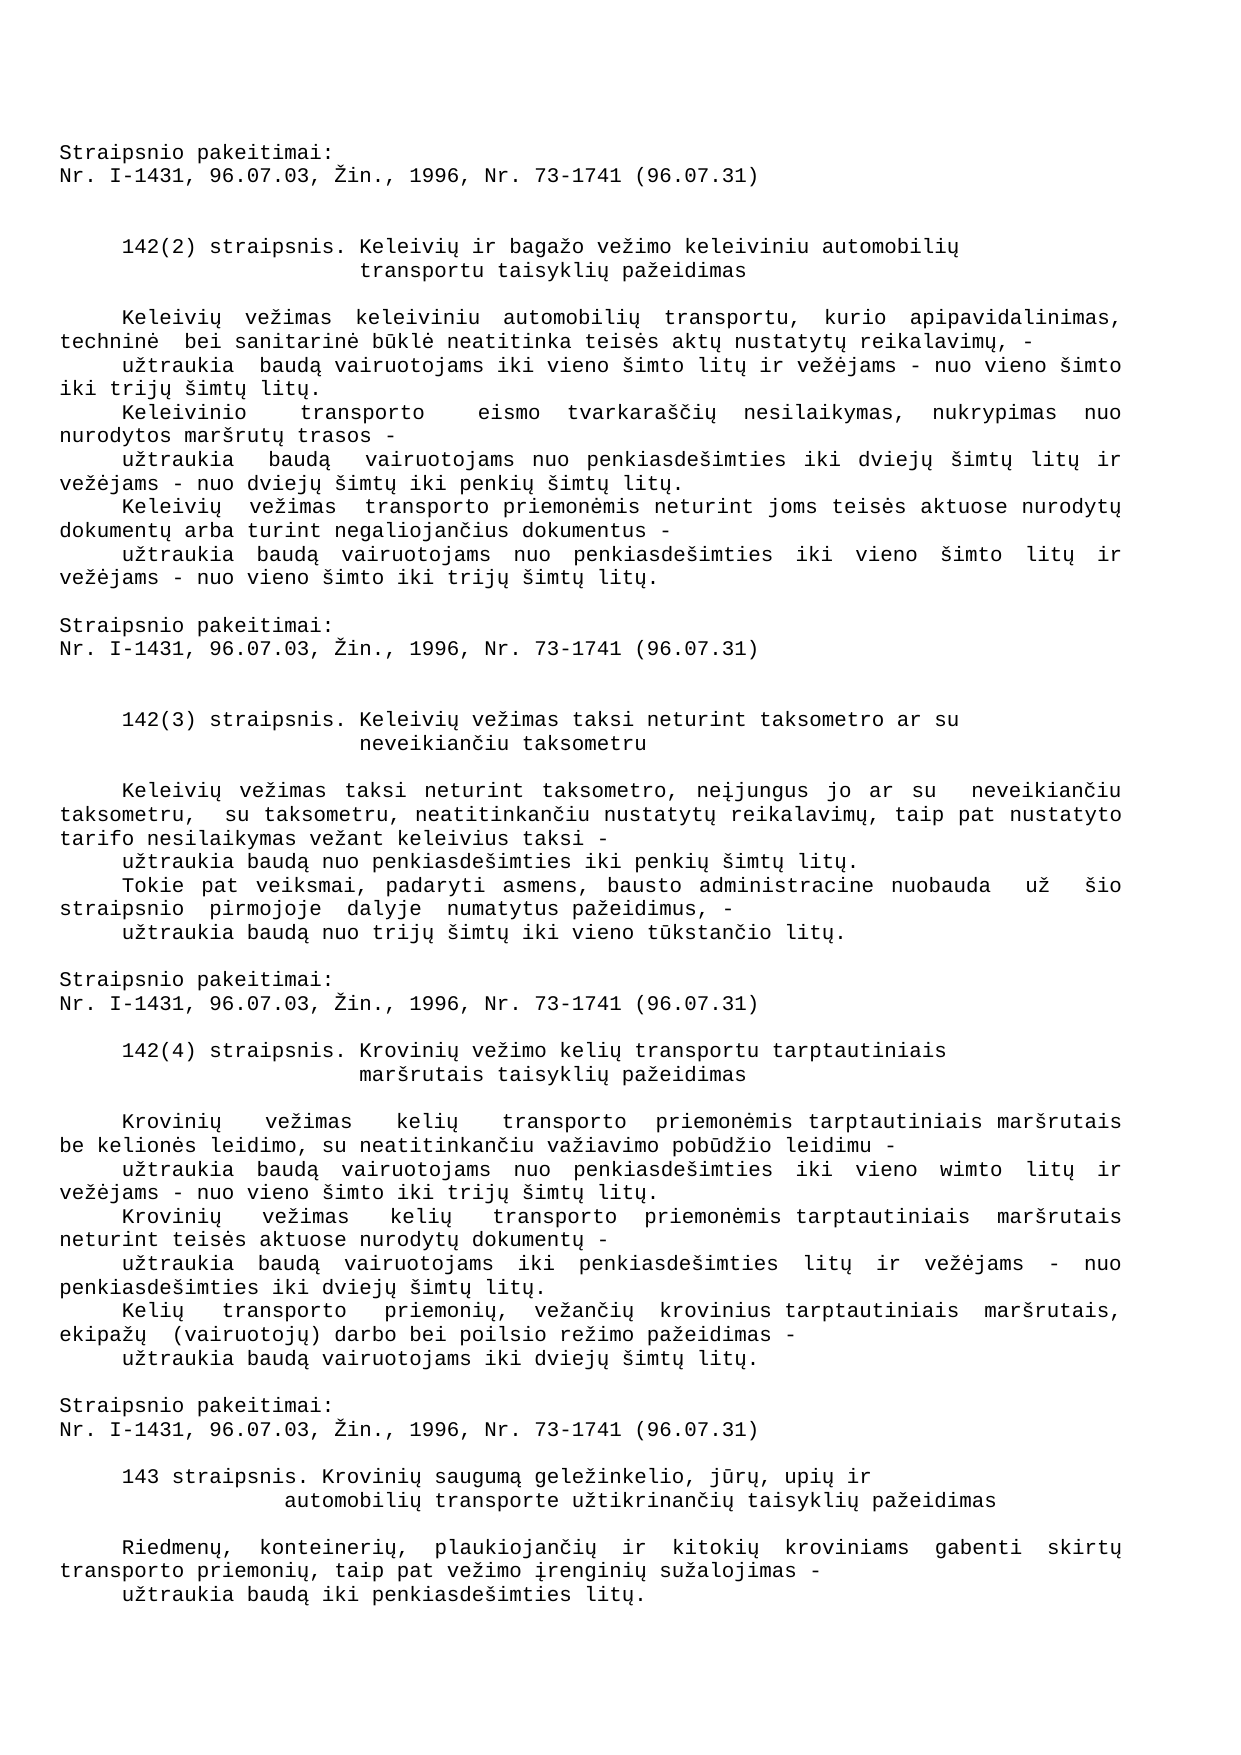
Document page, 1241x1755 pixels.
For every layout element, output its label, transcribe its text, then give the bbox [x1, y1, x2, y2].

text 142(3) straipsnis. Keleivių vežimas taksi neturint taksometro ar su [59, 709, 1122, 733]
text Nr. I-1431, 96.07.03, Žin., 1996, Nr. 73-1741 (96.07.31) [59, 1419, 1122, 1442]
text užtraukia baudą vairuotojams nuo penkiasdešimties iki vieno šimto litų ir vežėjams - nuo vieno šimto iki trijų šimtų litų. [59, 544, 1122, 591]
text Nr. I-1431, 96.07.03, Žin., 1996, Nr. 73-1741 (96.07.31) [59, 993, 1122, 1017]
text 142(4) straipsnis. Krovinių vežimo kelių transportu tarptautiniais [59, 1040, 1122, 1064]
text Tokie pat veiksmai, padaryti asmens, bausto administracine nuobauda už šio straipsnio pirmojoje dalyje numatytus pažeidimus, - [59, 875, 1122, 922]
text užtraukia baudą nuo penkiasdešimties iki penkių šimtų litų. [59, 851, 1122, 875]
text užtraukia baudą iki penkiasdešimties litų. [59, 1584, 1122, 1608]
text Kelių transporto priemonių, vežančių krovinius tarptautiniais maršrutais, ekipažų (vairuotojų) darbo bei poilsio režimo pažeidimas - [59, 1300, 1122, 1348]
text 143 straipsnis. Krovinių saugumą geležinkelio, jūrų, upių ir [59, 1466, 1122, 1489]
text 142(2) straipsnis. Keleivių ir bagažo vežimo keleiviniu automobilių [59, 236, 1122, 260]
text Keleivių vežimas taksi neturint taksometro, neįjungus jo ar su neveikiančiu taksometru, su taksometru, neatitinkančiu nustatytų reikalavimų, taip pat nustatyto tarifo nesilaikymas vežant keleivius taksi - [59, 780, 1122, 851]
text Straipsnio pakeitimai: [59, 615, 1122, 638]
text Straipsnio pakeitimai: [59, 969, 1122, 993]
text Nr. I-1431, 96.07.03, Žin., 1996, Nr. 73-1741 (96.07.31) [59, 165, 1122, 189]
text Keleivinio transporto eismo tvarkaraščių nesilaikymas, nukrypimas nuo nurodytos maršrutų trasos - [59, 402, 1122, 449]
text Krovinių vežimas kelių transporto priemonėmis tarptautiniais maršrutais be kelionės leidimo, su neatitinkančiu važiavimo pobūdžio leidimu - [59, 1111, 1122, 1158]
text užtraukia baudą vairuotojams nuo penkiasdešimties iki vieno wimto litų ir vežėjams - nuo vieno šimto iki trijų šimtų litų. [59, 1158, 1122, 1206]
text užtraukia baudą vairuotojams iki penkiasdešimties litų ir vežėjams - nuo penkiasdešimties iki dviejų šimtų litų. [59, 1253, 1122, 1300]
text maršrutais taisyklių pažeidimas [59, 1064, 1122, 1088]
text užtraukia baudą vairuotojams iki dviejų šimtų litų. [59, 1348, 1122, 1371]
text užtraukia baudą vairuotojams iki vieno šimto litų ir vežėjams - nuo vieno šimto iki trijų šimtų litų. [59, 354, 1122, 402]
text automobilių transporte užtikrinančių taisyklių pažeidimas [59, 1489, 1122, 1513]
text Krovinių vežimas kelių transporto priemonėmis tarptautiniais maršrutais neturint teisės aktuose nurodytų dokumentų - [59, 1206, 1122, 1253]
text užtraukia baudą nuo trijų šimtų iki vieno tūkstančio litų. [59, 922, 1122, 946]
text Nr. I-1431, 96.07.03, Žin., 1996, Nr. 73-1741 (96.07.31) [59, 638, 1122, 662]
text Straipsnio pakeitimai: [59, 1395, 1122, 1419]
text Keleivių vežimas transporto priemonėmis neturint joms teisės aktuose nurodytų dokumentų arba turint negaliojančius dokumentus - [59, 496, 1122, 544]
text užtraukia baudą vairuotojams nuo penkiasdešimties iki dviejų šimtų litų ir vežėjams - nuo dviejų šimtų iki penkių šimtų litų. [59, 449, 1122, 496]
text Riedmenų, konteinerių, plaukiojančių ir kitokių kroviniams gabenti skirtų transporto priemonių, taip pat vežimo įrenginių sužalojimas - [59, 1537, 1122, 1584]
text Straipsnio pakeitimai: [59, 142, 1122, 165]
text transportu taisyklių pažeidimas [59, 260, 1122, 284]
text Keleivių vežimas keleiviniu automobilių transportu, kurio apipavidalinimas, techninė bei sanitarinė būklė neatitinka teisės aktų nustatytų reikalavimų, - [59, 307, 1122, 354]
text neveikiančiu taksometru [59, 733, 1122, 757]
